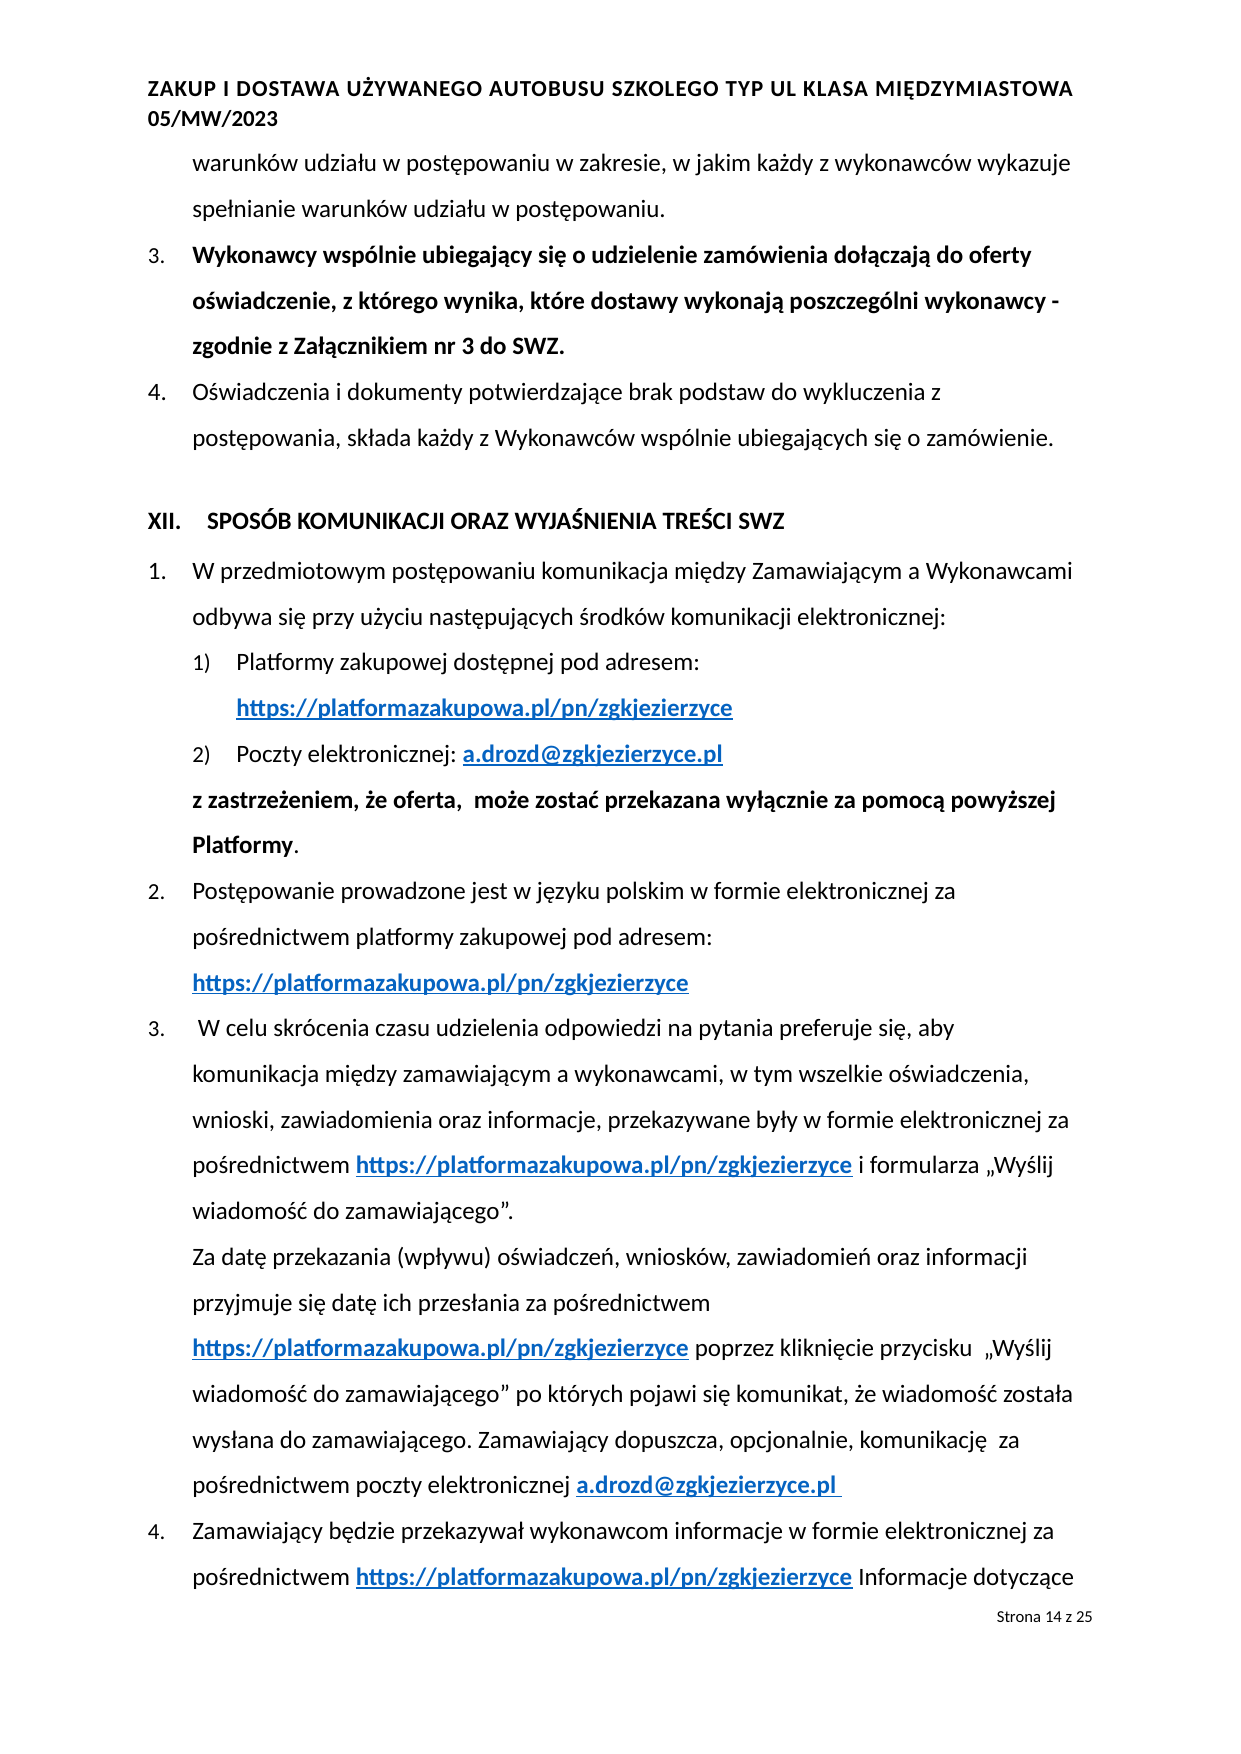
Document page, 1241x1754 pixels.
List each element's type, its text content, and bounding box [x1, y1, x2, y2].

list W przedmiotowym postępowaniu komunikacja między Zamawiającym a Wykonawcami odbywa się przy użyciu następujących środków komunikacji elektronicznej: [148, 555, 1083, 631]
list warunków udziału w postępowaniu w zakresie, w jakim każdy z wykonawców wykazuje spełnianie warunków udziału w postępowaniu. [148, 148, 1093, 224]
list Platformy zakupowej dostępnej pod adresem: https://platformazakupowa.pl/pn/zgkjezierzyce [192, 647, 1083, 723]
text z zastrzeżeniem, że oferta, może zostać przekazana wyłącznie za pomocą powyższej Platformy. [192, 784, 1083, 860]
text Za datę przekazania (wpływu) oświadczeń, wniosków, zawiadomień oraz informacji przyjmuje się datę ich przesłania za pośrednictwem https://platformazakupowa.pl/pn/zgkjezierzyce poprzez kliknięcie przycisku „Wyślij wiadomość do zamawiającego” po których pojawi się komunikat, że wiadomość została wysłana do zamawiającego. Zamawiający dopuszcza, opcjonalnie, komunikację za pośrednictwem poczty elektronicznej a.drozd@zgkjezierzyce.pl [192, 1241, 1083, 1500]
list Oświadczenia i dokumenty potwierdzające brak podstaw do wykluczenia z postępowania, składa każdy z Wykonawców wspólnie ubiegających się o zamówienie. [148, 376, 1093, 452]
list W celu skrócenia czasu udzielenia odpowiedzi na pytania preferuje się, aby komunikacja między zamawiającym a wykonawcami, w tym wszelkie oświadczenia, wnioski, zawiadomienia oraz informacje, przekazywane były w formie elektronicznej za pośrednictwem https://platformazakupowa.pl/pn/zgkjezierzyce i formularza „Wyślij wiadomość do zamawiającego”. [148, 1012, 1083, 1226]
list Poczty elektronicznej: a.drozd@zgkjezierzyce.pl [192, 738, 1083, 768]
list Wykonawcy wspólnie ubiegający się o udzielenie zamówienia dołączają do oferty oświadczenie, z którego wynika, które dostawy wykonają poszczególni wykonawcy - zgodnie z Załącznikiem nr 3 do SWZ. [148, 239, 1093, 361]
list Postępowanie prowadzone jest w języku polskim w formie elektronicznej za pośrednictwem platformy zakupowej pod adresem: https://platformazakupowa.pl/pn/zgkjezierzyce [148, 875, 1083, 997]
list Zamawiający będzie przekazywał wykonawcom informacje w formie elektronicznej za pośrednictwem https://platformazakupowa.pl/pn/zgkjezierzyce Informacje dotyczące [148, 1515, 1083, 1592]
text XII. SPOSÓB KOMUNIKACJI ORAZ WYJAŚNIENIA TREŚCI SWZ [148, 505, 1093, 536]
